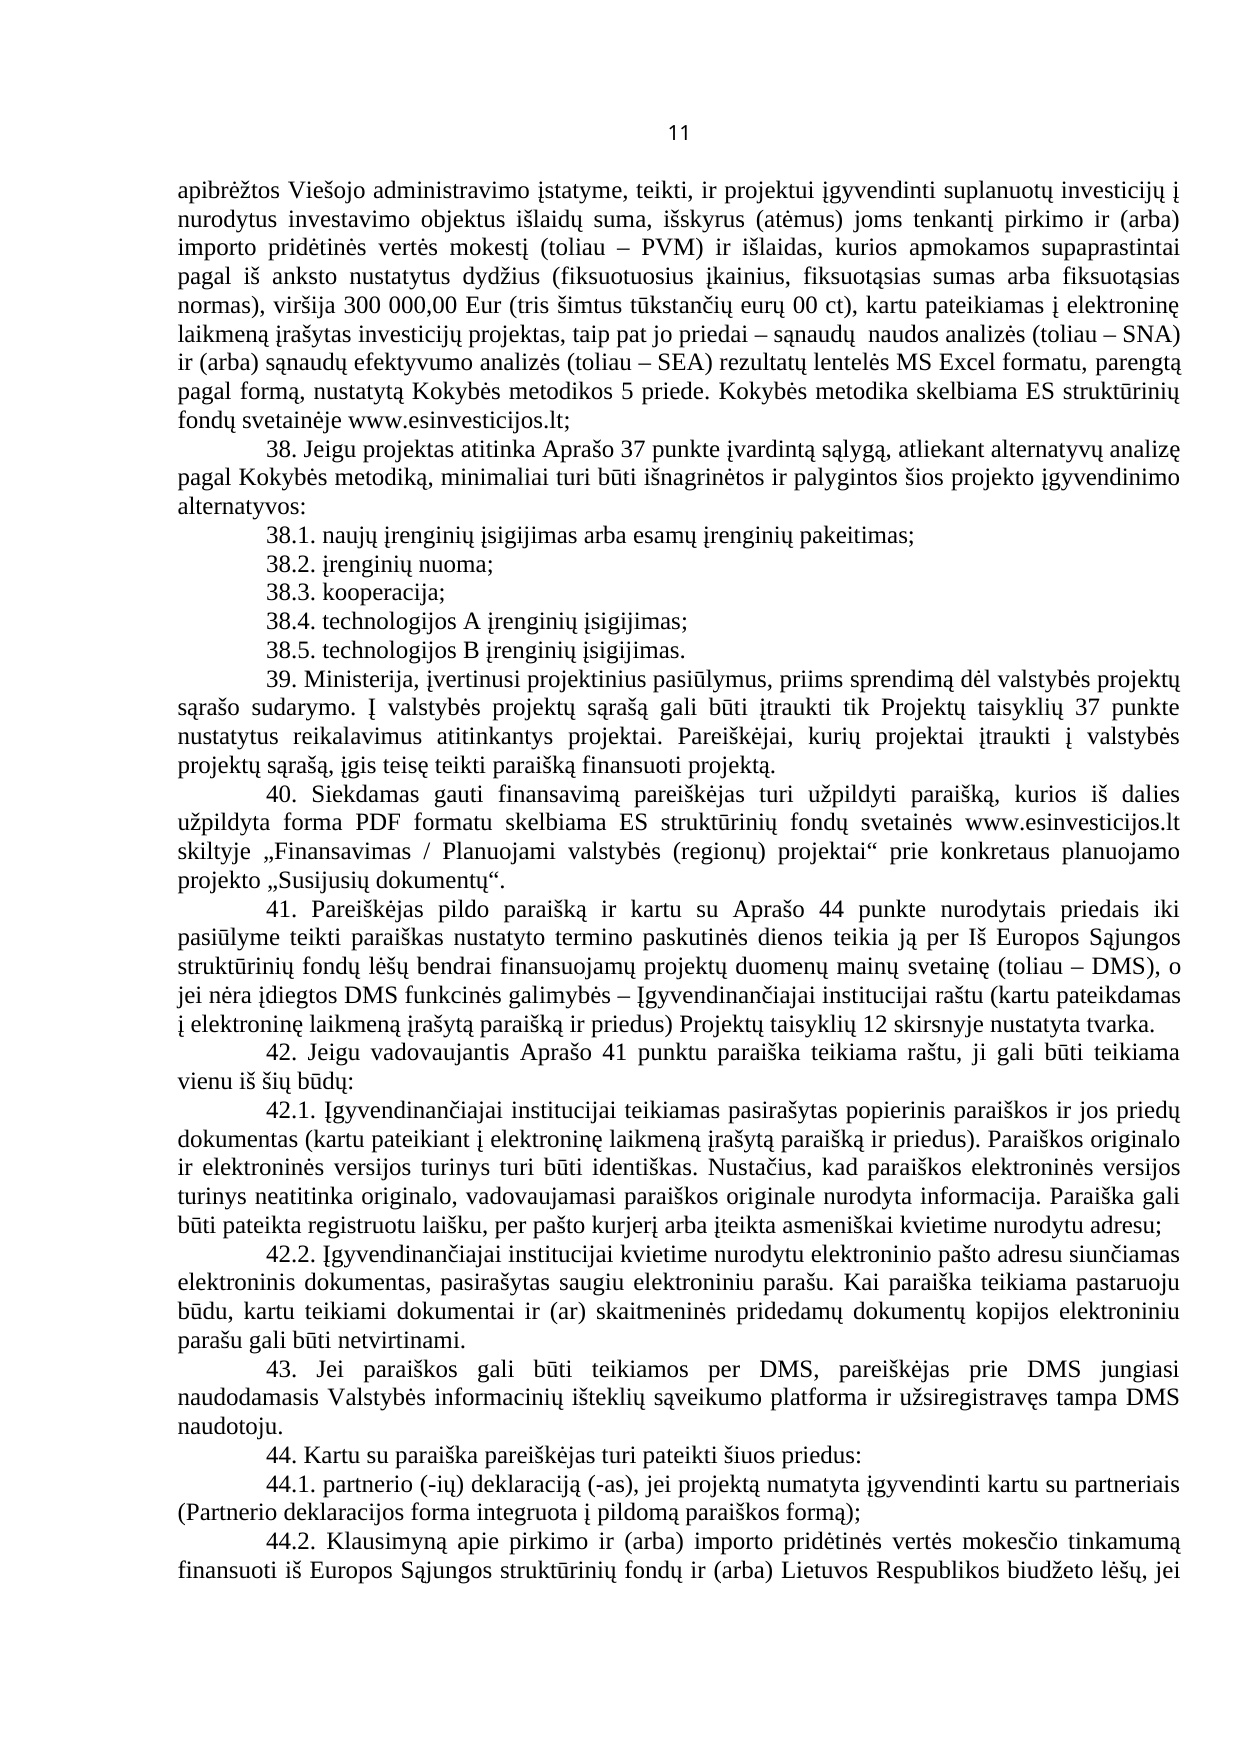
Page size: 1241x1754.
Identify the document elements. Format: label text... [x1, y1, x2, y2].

text 42.2. Įgyvendinančiajai institucijai kvietime nurodytu elektroninio pašto adresu siunčiamas elektroninis dokumentas, pasirašytas saugiu elektroniniu parašu. Kai paraiška teikiama pastaruoju būdu, kartu teikiami dokumentai ir (ar) skaitmeninės pridedamų dokumentų kopijos elektroniniu parašu gali būti netvirtinami. [177, 1239, 1181, 1354]
text 40. Siekdamas gauti finansavimą pareiškėjas turi užpildyti paraišką, kurios iš dalies užpildyta forma PDF formatu skelbiama ES struktūrinių fondų svetainės www.esinvesticijos.lt skiltyje „Finansavimas / Planuojami valstybės (regionų) projektai“ prie konkretaus planuojamo projekto „Susijusių dokumentų“. [177, 779, 1181, 894]
text 44.2. Klausimyną apie pirkimo ir (arba) importo pridėtinės vertės mokesčio tinkamumą finansuoti iš Europos Sąjungos struktūrinių fondų ir (arba) Lietuvos Respublikos biudžeto lėšų, jei [177, 1526, 1181, 1584]
text 38.3. kooperacija; [177, 577, 1181, 606]
text 38.1. naujų įrenginių įsigijimas arba esamų įrenginių pakeitimas; [177, 520, 1181, 549]
text 41. Pareiškėjas pildo paraišką ir kartu su Aprašo 44 punkte nurodytais priedais iki pasiūlyme teikti paraiškas nustatyto termino paskutinės dienos teikia ją per Iš Europos Sąjungos struktūrinių fondų lėšų bendrai finansuojamų projektų duomenų mainų svetainę (toliau – DMS), o jei nėra įdiegtos DMS funkcinės galimybės – Įgyvendinančiajai institucijai raštu (kartu pateikdamas į elektroninę laikmeną įrašytą paraišką ir priedus) Projektų taisyklių 12 skirsnyje nustatyta tvarka. [177, 894, 1181, 1037]
text 42. Jeigu vadovaujantis Aprašo 41 punktu paraiška teikiama raštu, ji gali būti teikiama vienu iš šių būdų: [177, 1037, 1181, 1095]
text 42.1. Įgyvendinančiajai institucijai teikiamas pasirašytas popierinis paraiškos ir jos priedų dokumentas (kartu pateikiant į elektroninę laikmeną įrašytą paraišką ir priedus). Paraiškos originalo ir elektroninės versijos turinys turi būti identiškas. Nustačius, kad paraiškos elektroninės versijos turinys neatitinka originalo, vadovaujamasi paraiškos originale nurodyta informacija. Paraiška gali būti pateikta registruotu laišku, per pašto kurjerį arba įteikta asmeniškai kvietime nurodytu adresu; [177, 1095, 1181, 1239]
text apibrėžtos Viešojo administravimo įstatyme, teikti, ir projektui įgyvendinti suplanuotų investicijų į nurodytus investavimo objektus išlaidų suma, išskyrus (atėmus) joms tenkantį pirkimo ir (arba) importo pridėtinės vertės mokestį (toliau – PVM) ir išlaidas, kurios apmokamos supaprastintai pagal iš anksto nustatytus dydžius (fiksuotuosius įkainius, fiksuotąsias sumas arba fiksuotąsias normas), viršija 300 000,00 Eur (tris šimtus tūkstančių eurų 00 ct), kartu pateikiamas į elektroninę laikmeną įrašytas investicijų projektas, taip pat jo priedai – sąnaudų naudos analizės (toliau – SNA) ir (arba) sąnaudų efektyvumo analizės (toliau – SEA) rezultatų lentelės MS Excel formatu, parengtą pagal formą, nustatytą Kokybės metodikos 5 priede. Kokybės metodika skelbiama ES struktūrinių fondų svetainėje www.esinvesticijos.lt; [177, 175, 1181, 434]
text 39. Ministerija, įvertinusi projektinius pasiūlymus, priims sprendimą dėl valstybės projektų sąrašo sudarymo. Į valstybės projektų sąrašą gali būti įtraukti tik Projektų taisyklių 37 punkte nustatytus reikalavimus atitinkantys projektai. Pareiškėjai, kurių projektai įtraukti į valstybės projektų sąrašą, įgis teisę teikti paraišką finansuoti projektą. [177, 664, 1181, 779]
text 38.2. įrenginių nuoma; [177, 549, 1181, 577]
text 44. Kartu su paraiška pareiškėjas turi pateikti šiuos priedus: [177, 1440, 1181, 1469]
text 38. Jeigu projektas atitinka Aprašo 37 punkte įvardintą sąlygą, atliekant alternatyvų analizę pagal Kokybės metodiką, minimaliai turi būti išnagrinėtos ir palygintos šios projekto įgyvendinimo alternatyvos: [177, 434, 1181, 520]
text 44.1. partnerio (-ių) deklaraciją (-as), jei projektą numatyta įgyvendinti kartu su partneriais (Partnerio deklaracijos forma integruota į pildomą paraiškos formą); [177, 1469, 1181, 1526]
text 38.4. technologijos A įrenginių įsigijimas; [177, 606, 1181, 635]
text 43. Jei paraiškos gali būti teikiamos per DMS, pareiškėjas prie DMS jungiasi naudodamasis Valstybės informacinių išteklių sąveikumo platforma ir užsiregistravęs tampa DMS naudotoju. [177, 1354, 1181, 1440]
text 38.5. technologijos B įrenginių įsigijimas. [177, 635, 1181, 664]
